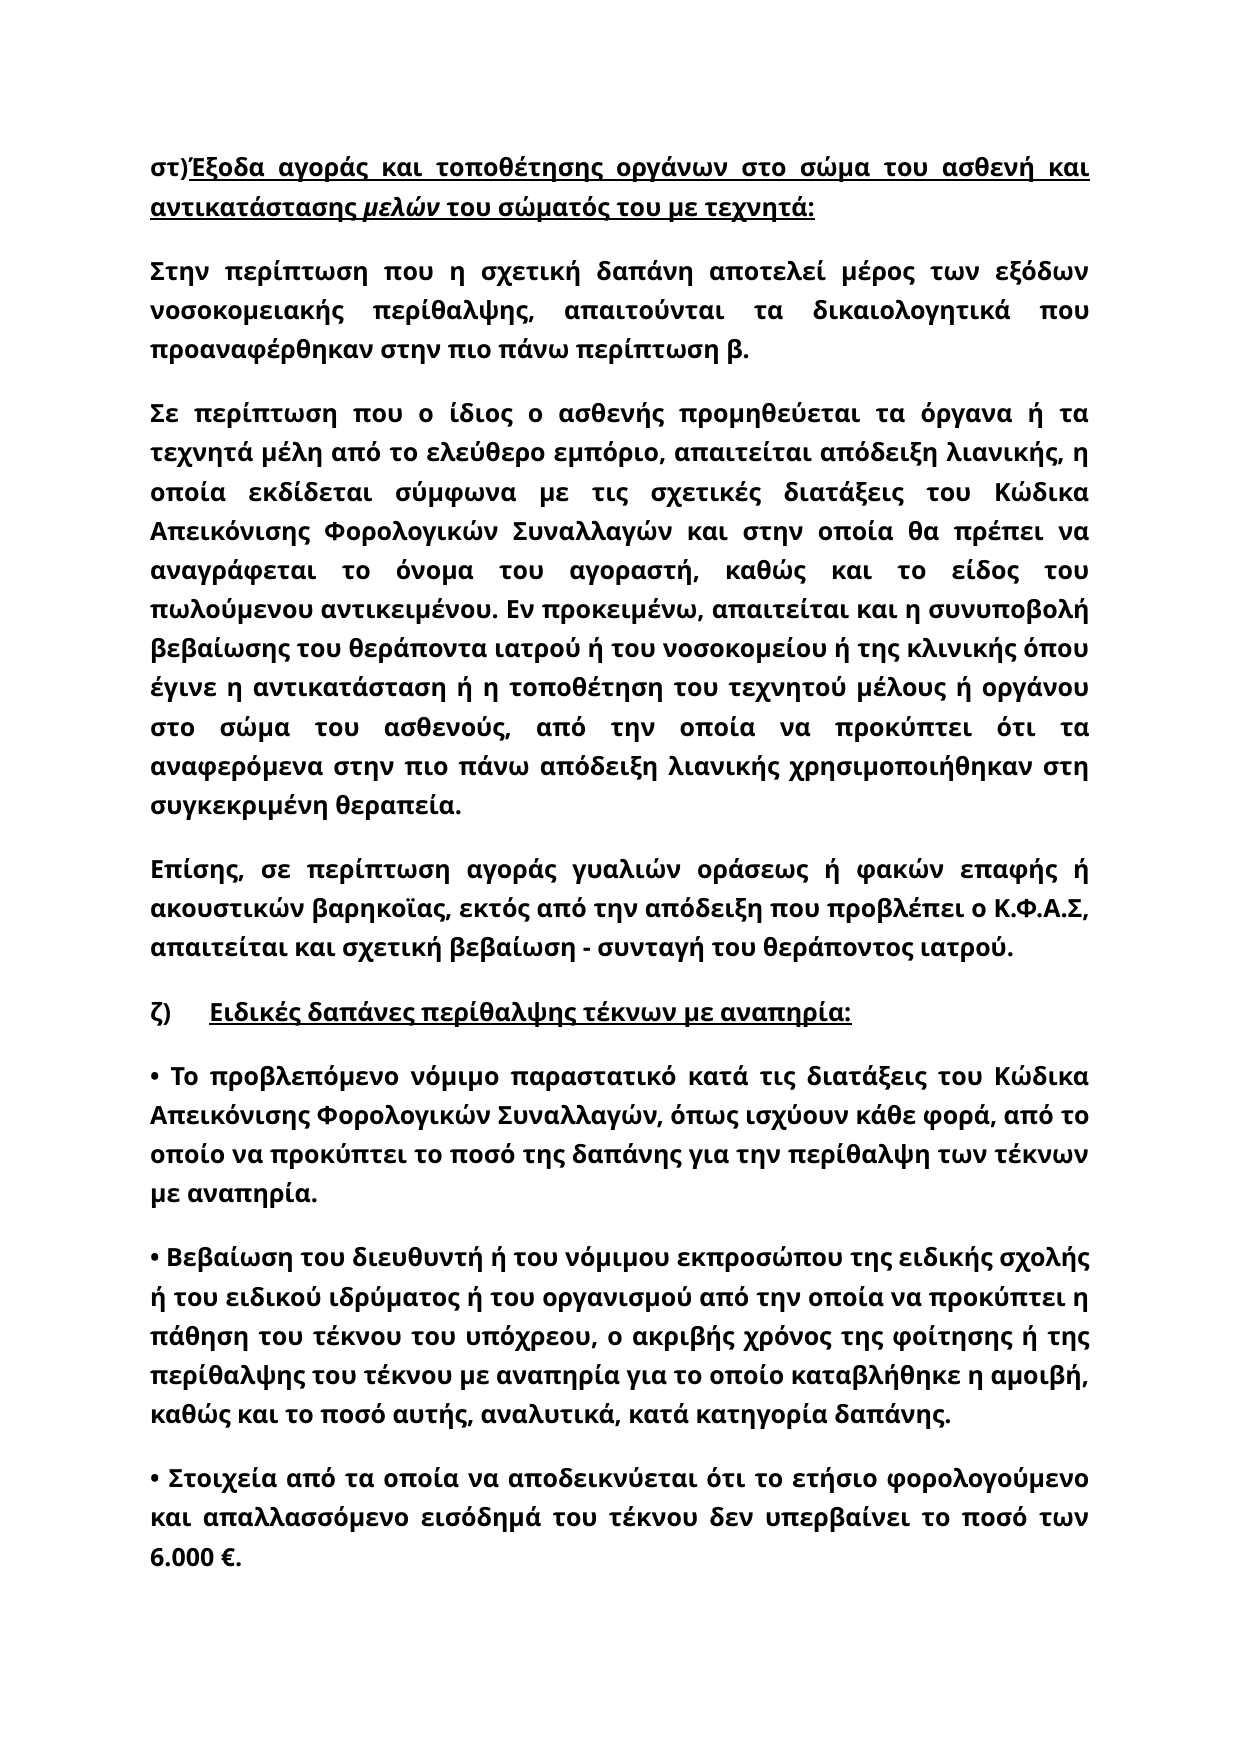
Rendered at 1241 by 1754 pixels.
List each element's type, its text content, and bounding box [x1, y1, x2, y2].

text • Βεβαίωση του διευθυντή ή του νόμιμου εκπροσώπου της ειδικής σχολής ή του ειδικού ιδρύματος ή του οργανισμού από την οποία να προκύπτει η πάθηση του τέκνου του υπόχρεου, ο ακριβής χρόνος της φοίτησης ή της περίθαλψης του τέκνου με αναπηρία για το οποίο καταβλήθηκε η αμοιβή, καθώς και το ποσό αυτής, αναλυτικά, κατά κατηγορία δαπάνης. [150, 1240, 1090, 1431]
text • Στοιχεία από τα οποία να αποδεικνύεται ότι το ετήσιο φορολογούμενο και απαλλασσόμενο εισόδημά του τέκνου δεν υπερβαίνει το ποσό των 6.000 €. [150, 1461, 1090, 1573]
text Σε περίπτωση που ο ίδιος ο ασθενής προμηθεύεται τα όργανα ή τα τεχνητά μέλη από το ελεύθερο εμπόριο, απαιτείται απόδειξη λιανικής, η οποία εκδίδεται σύμφωνα με τις σχετικές διατάξεις του Κώδικα Απεικόνισης Φορολογικών Συναλλαγών και στην οποία θα πρέπει να αναγράφεται το όνομα του αγοραστή, καθώς και το είδος του πωλούμενου αντικειμένου. Εν προκειμένω, απαιτείται και η συνυποβολή βεβαίωσης του θεράποντα ιατρού ή του νοσοκομείου ή της κλινικής όπου έγινε η αντικατάσταση ή η τοποθέτηση του τεχνητού μέλους ή οργάνου στο σώμα του ασθενούς, από την οποία να προκύπτει ότι τα αναφερόμενα στην πιο πάνω απόδειξη λιανικής χρησιμοποιήθηκαν στη συγκεκριμένη θεραπεία. [150, 396, 1090, 822]
text • Το προβλεπόμενο νόμιμο παραστατικό κατά τις διατάξεις του Κώδικα Απεικόνισης Φορολογικών Συναλλαγών, όπως ισχύουν κάθε φορά, από το οποίο να προκύπτει το ποσό της δαπάνης για την περίθαλψη των τέκνων με αναπηρία. [150, 1058, 1090, 1210]
text Στην περίπτωση που η σχετική δαπάνη αποτελεί μέρος των εξόδων νοσοκομειακής περίθαλψης, απαιτούνται τα δικαιολογητικά που προαναφέρθηκαν στην πιο πάνω περίπτωση β. [150, 253, 1090, 366]
list ζ) Ειδικές δαπάνες περίθαλψης τέκνων με αναπηρία: [150, 994, 1090, 1028]
text Επίσης, σε περίπτωση αγοράς γυαλιών οράσεως ή φακών επαφής ή ακουστικών βαρηκοϊας, εκτός από την απόδειξη που προβλέπει ο Κ.Φ.Α.Σ, απαιτείται και σχετική βεβαίωση - συνταγή του θεράποντος ιατρού. [150, 852, 1090, 964]
text στ)Έξοδα αγοράς και τοποθέτησης οργάνων στο σώμα του ασθενή και αντικατάστασης μελών του σώματός του με τεχνητά: [150, 150, 1090, 223]
